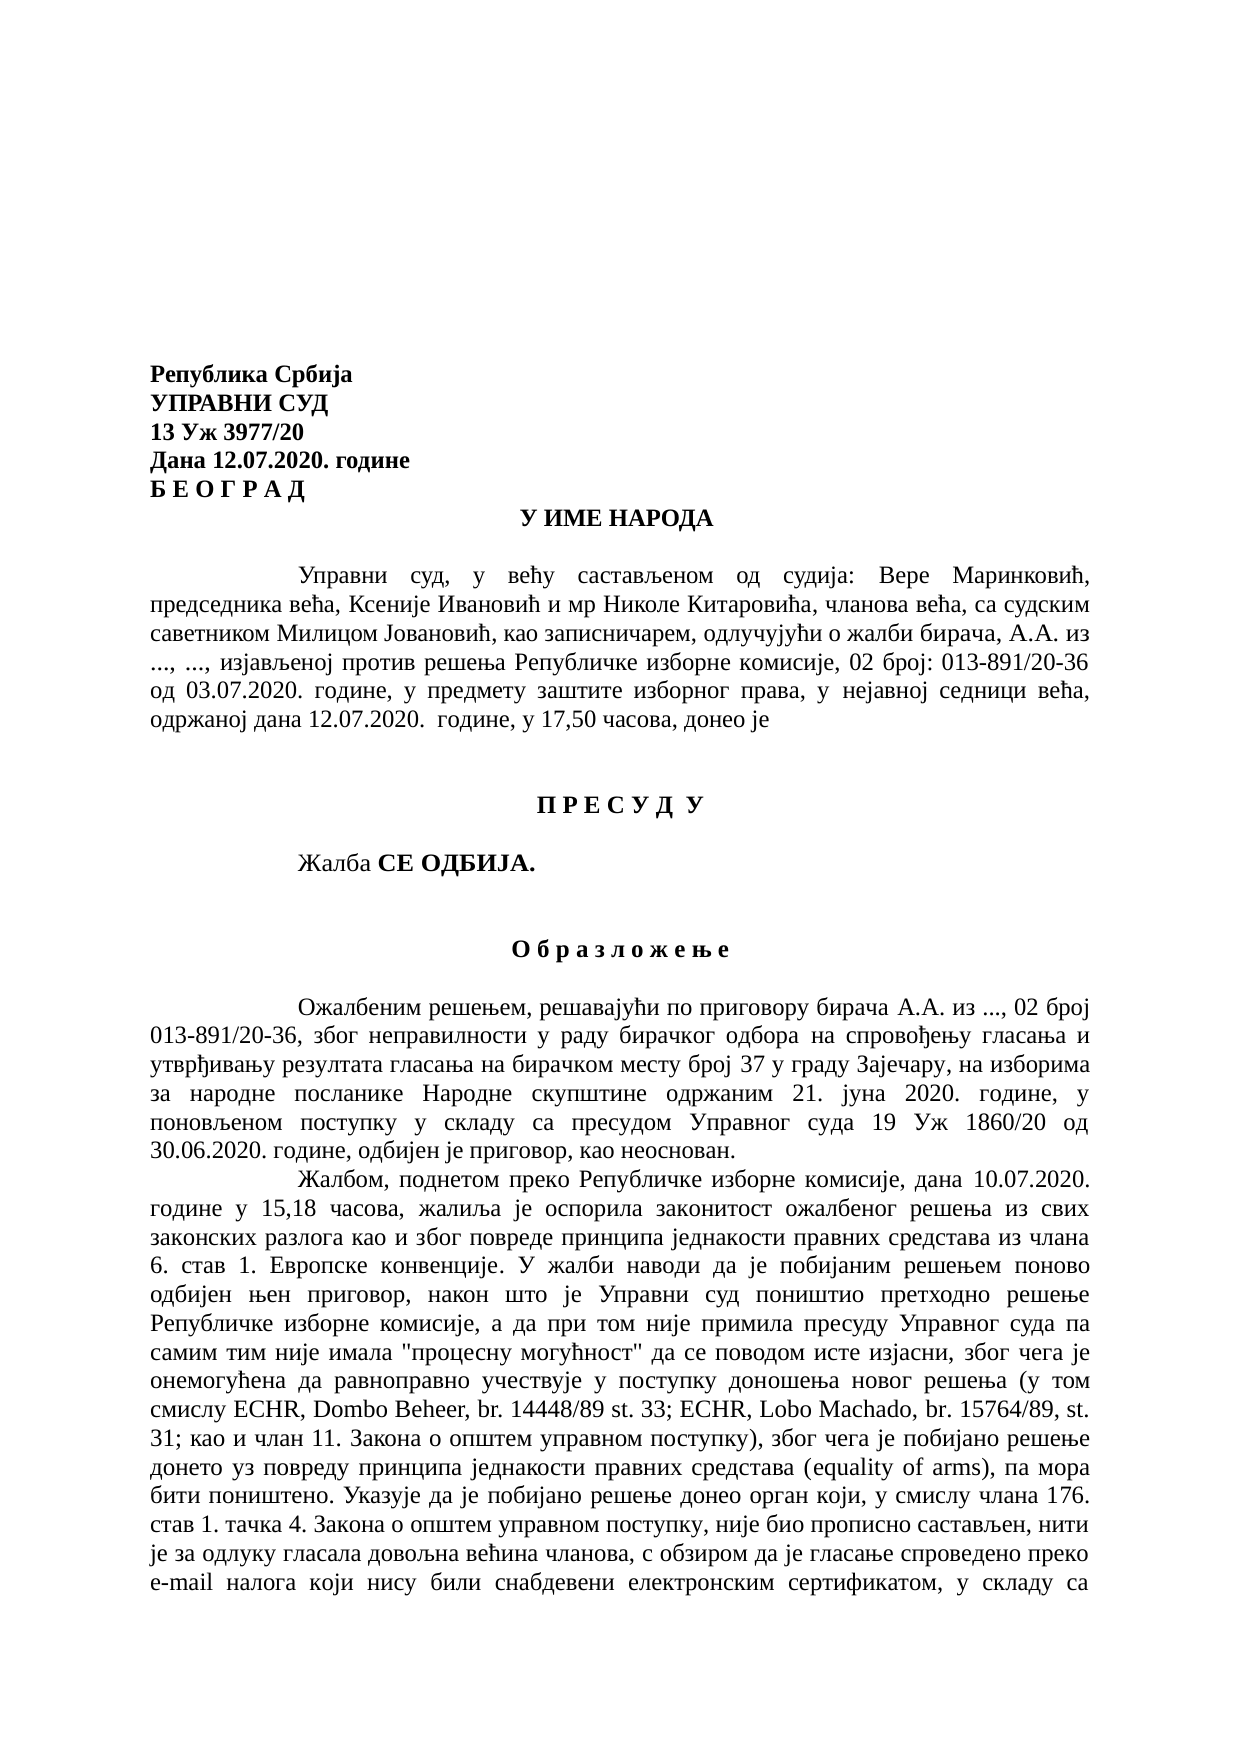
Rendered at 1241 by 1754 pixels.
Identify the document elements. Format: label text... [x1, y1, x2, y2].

text П Р Е С У Д У [150, 790, 1090, 819]
text Жалбом, поднетом преко Републичке изборне комисије, дана 10.07.2020. године у 15,18 часова, жалиља је оспорила законитост ожалбеног решења из свих законских разлога као и због повреде принципа једнакости правних средстава из члана 6. став 1. Европске конвенције. У жалби наводи да је побијаним решењем поново одбијен њен приговор, након што је Управни суд поништио претходно решење Републичке изборне комисије, а да при том није примила пресуду Управног суда па самим тим није имала "процесну могућност" да се поводом исте изјасни, због чега је онемогућена да равноправно учествује у поступку доношења новог решења (у том смислу ECHR, Dombo Beheer, br. 14448/89 st. 33; ECHR, Lobo Machado, br. 15764/89, st. 31; као и члан 11. Закона о општем управном поступку), због чега је побијано решење донето уз повреду принципа једнакости правних средстава (equality of arms), па мора бити поништено. Указује да је побијано решење донео орган који, у смислу члана 176. став 1. тачка 4. Закона о општем управном поступку, није био прописно састављен, нити је за одлуку гласала довољна већина чланова, с обзиром да је гласање спроведено преко e-mail налога који нису били снабдевени електронским сертификатом, у складу са [150, 1164, 1090, 1595]
text У ИМЕ НАРОДА [150, 503, 1090, 532]
text Република Србија [150, 148, 1090, 388]
text 13 Уж 3977/20 [150, 417, 1090, 445]
text Управни суд, у већу састављеном од судија: Вере Маринковић, председника већа, Ксеније Ивановић и мр Николе Китаровића, чланова већа, са судским саветником Милицом Јовановић, као записничарем, одлучујући о жалби бирача, A.A. из ..., ..., изјављеној против решења Републичке изборне комисије, 02 број: 013-891/20-36 од 03.07.2020. године, у предмету заштите изборног права, у нејавној седници већа, одржаној дана 12.07.2020. године, у 17,50 часова, донео је [150, 560, 1090, 733]
text Жалба СЕ ОДБИЈА. [150, 848, 1090, 877]
text УПРАВНИ СУД [150, 388, 1090, 417]
text Ожалбеним решењем, решавајући по приговору бирача A.A. из ..., 02 број 013-891/20-36, због неправилности у раду бирачког одбора на спровођењу гласања и утврђивању резултата гласања на бирачком месту број 37 у граду Зајечару, на изборима за народне посланике Народне скупштине одржаним 21. јуна 2020. године, у поновљеном поступку у складу са пресудом Управног суда 19 Уж 1860/20 од 30.06.2020. године, одбијен је приговор, као неоснован. [150, 992, 1090, 1164]
text О б р а з л о ж е њ е [150, 934, 1090, 963]
text Б Е О Г Р А Д [150, 474, 1090, 503]
text Дана 12.07.2020. године [150, 445, 1090, 474]
